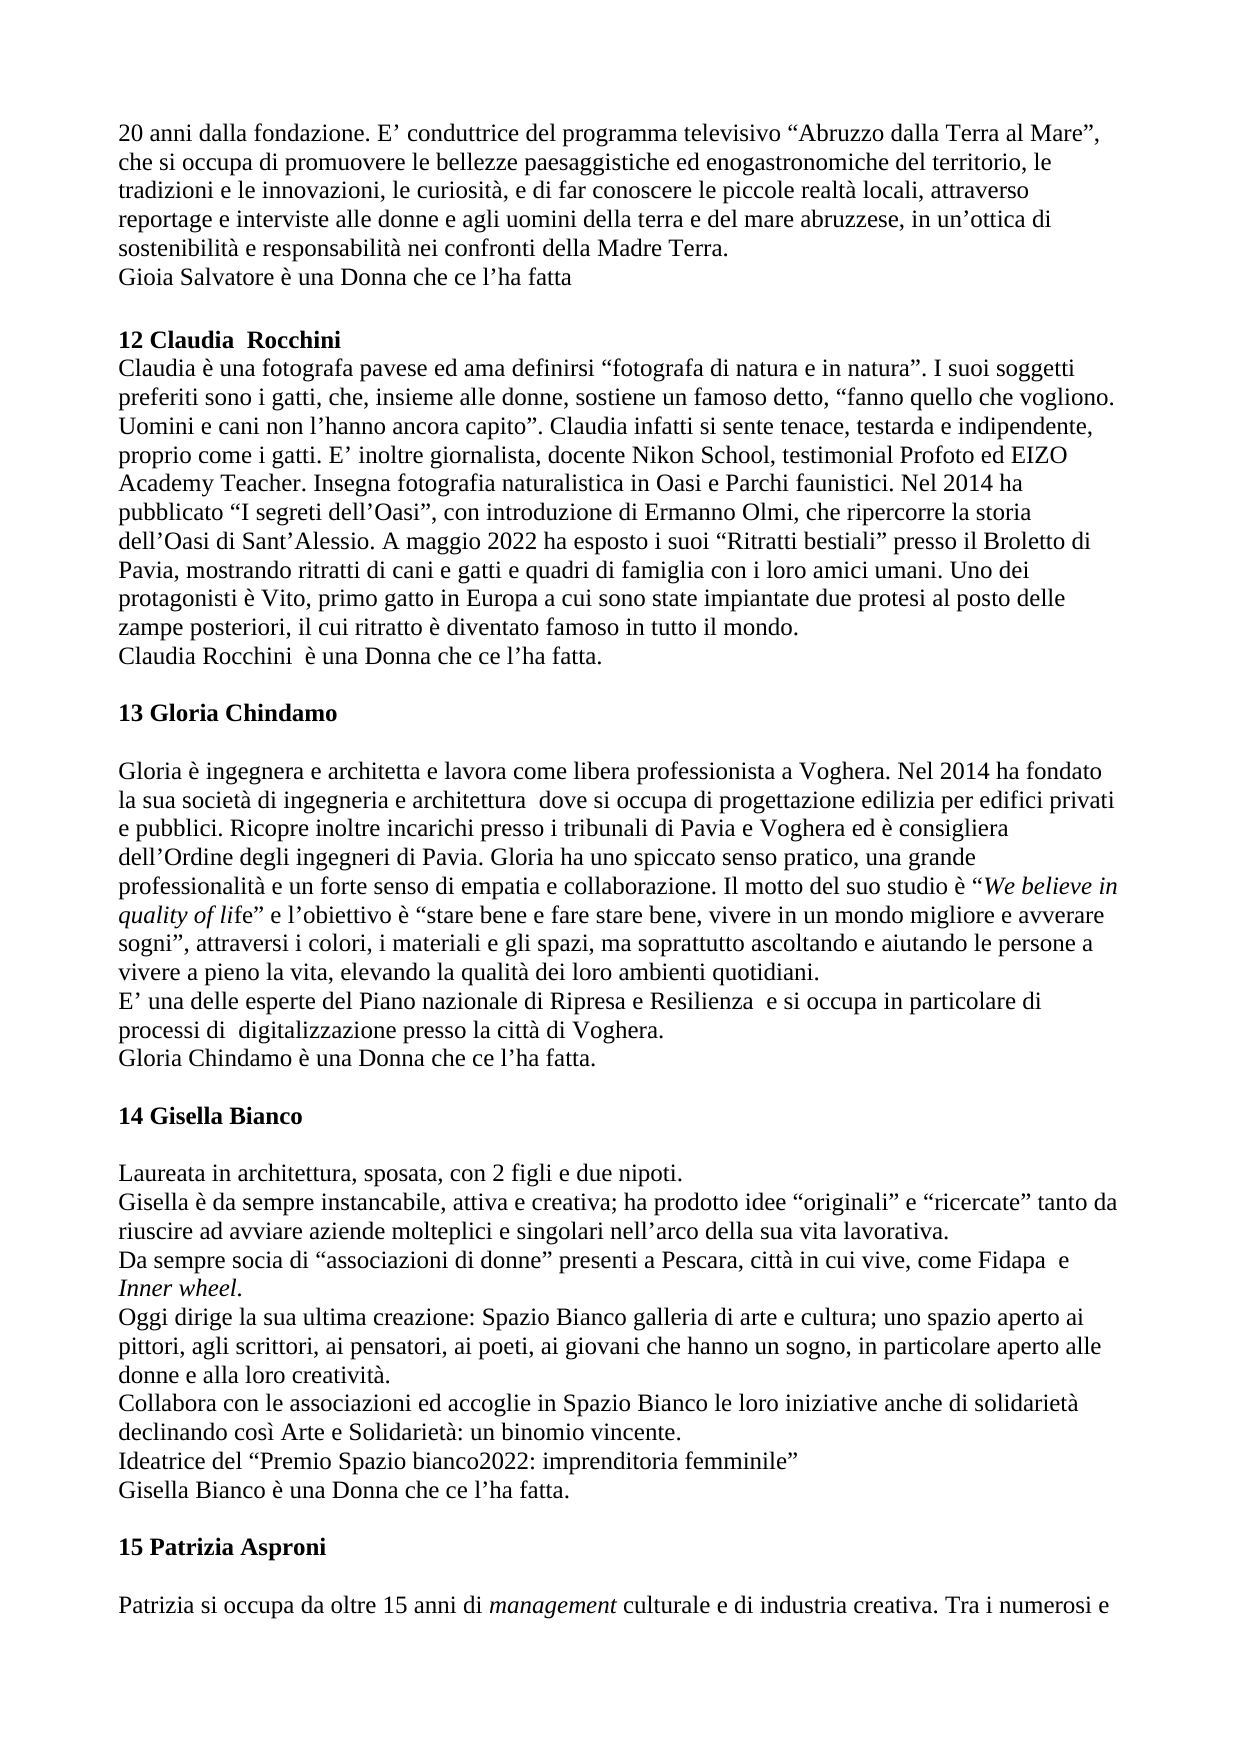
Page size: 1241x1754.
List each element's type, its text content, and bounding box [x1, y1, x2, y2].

text 15 Patrizia Asproni [118, 1532, 1122, 1561]
text 14 Gisella Bianco [118, 1101, 1122, 1130]
text Gloria è ingegnera e architetta e lavora come libera professionista a Voghera. Nel 2014 ha fondato la sua società di ingegneria e architettura dove si occupa di progettazione edilizia per edifici privati e pubblici. Ricopre inoltre incarichi presso i tribunali di Pavia e Voghera ed è consigliera dell’Ordine degli ingegneri di Pavia. Gloria ha uno spiccato senso pratico, una grande professionalità e un forte senso di empatia e collaborazione. Il motto del suo studio è “We believe in quality of life” e l’obiettivo è “stare bene e fare stare bene, vivere in un mondo migliore e avverare sogni”, attraversi i colori, i materiali e gli spazi, ma soprattutto ascoltando e aiutando le persone a vivere a pieno la vita, elevando la qualità dei loro ambienti quotidiani. [118, 756, 1122, 986]
text 20 anni dalla fondazione. E’ conduttrice del programma televisivo “Abruzzo dalla Terra al Mare”, che si occupa di promuovere le bellezze paesaggistiche ed enogastronomiche del territorio, le tradizioni e le innovazioni, le curiosità, e di far conoscere le piccole realtà locali, attraverso reportage e interviste alle donne e agli uomini della terra e del mare abruzzese, in un’ottica di sostenibilità e responsabilità nei confronti della Madre Terra. [118, 118, 1122, 262]
text Claudia è una fotografa pavese ed ama definirsi “fotografa di natura e in natura”. I suoi soggetti preferiti sono i gatti, che, insieme alle donne, sostiene un famoso detto, “fanno quello che vogliono. Uomini e cani non l’hanno ancora capito”. Claudia infatti si sente tenace, testarda e indipendente, proprio come i gatti. E’ inoltre giornalista, docente Nikon School, testimonial Profoto ed EIZO Academy Teacher. Insegna fotografia naturalistica in Oasi e Parchi faunistici. Nel 2014 ha pubblicato “I segreti dell’Oasi”, con introduzione di Ermanno Olmi, che ripercorre la storia dell’Oasi di Sant’Alessio. A maggio 2022 ha esposto i suoi “Ritratti bestiali” presso il Broletto di Pavia, mostrando ritratti di cani e gatti e quadri di famiglia con i loro amici umani. Uno dei protagonisti è Vito, primo gatto in Europa a cui sono state impiantate due protesi al posto delle zampe posteriori, il cui ritratto è diventato famoso in tutto il mondo. [118, 353, 1122, 641]
text Ideatrice del “Premio Spazio bianco2022: imprenditoria femminile” [118, 1446, 1122, 1475]
text 13 Gloria Chindamo [118, 698, 1122, 727]
text Da sempre socia di “associazioni di donne” presenti a Pescara, città in cui vive, come Fidapa e Inner wheel. [118, 1245, 1122, 1302]
text Claudia Rocchini è una Donna che ce l’ha fatta. [118, 641, 1122, 670]
text E’ una delle esperte del Piano nazionale di Ripresa e Resilienza e si occupa in particolare di processi di digitalizzazione presso la città di Voghera. [118, 986, 1122, 1043]
text Gioia Salvatore è una Donna che ce l’ha fatta [118, 262, 1122, 291]
text Oggi dirige la sua ultima creazione: Spazio Bianco galleria di arte e cultura; uno spazio aperto ai pittori, agli scrittori, ai pensatori, ai poeti, ai giovani che hanno un sogno, in particolare aperto alle donne e alla loro creatività. [118, 1302, 1122, 1388]
text Gisella Bianco è una Donna che ce l’ha fatta. [118, 1475, 1122, 1503]
text Laureata in architettura, sposata, con 2 figli e due nipoti. [118, 1158, 1122, 1187]
text Patrizia si occupa da oltre 15 anni di management culturale e di industria creativa. Tra i numerosi e [118, 1590, 1122, 1618]
text 12 Claudia Rocchini [118, 325, 1122, 353]
text Collabora con le associazioni ed accoglie in Spazio Bianco le loro iniziative anche di solidarietà declinando così Arte e Solidarietà: un binomio vincente. [118, 1388, 1122, 1446]
text Gisella è da sempre instancabile, attiva e creativa; ha prodotto idee “originali” e “ricercate” tanto da riuscire ad avviare aziende molteplici e singolari nell’arco della sua vita lavorativa. [118, 1187, 1122, 1245]
text Gloria Chindamo è una Donna che ce l’ha fatta. [118, 1043, 1122, 1072]
